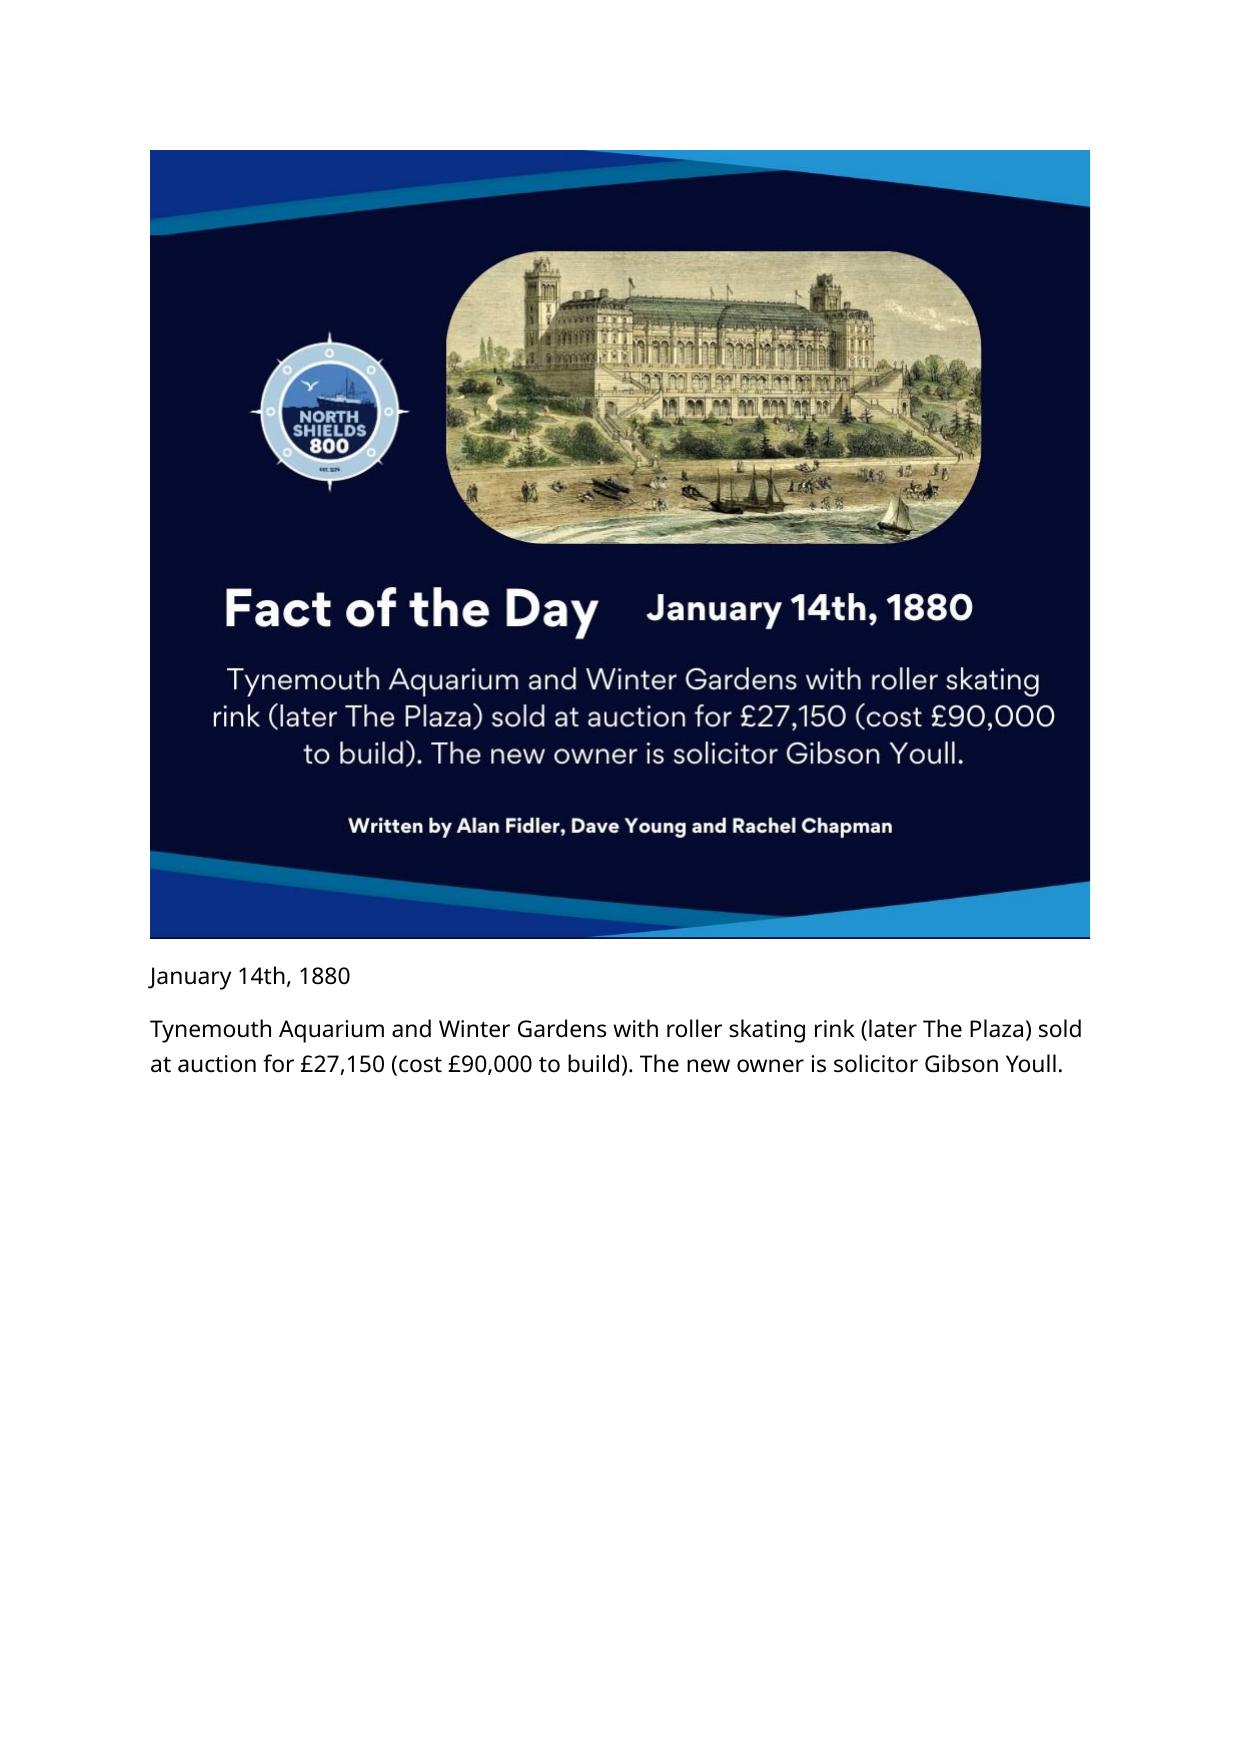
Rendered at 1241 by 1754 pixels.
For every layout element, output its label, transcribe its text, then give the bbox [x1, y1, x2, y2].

text Tynemouth Aquarium and Winter Gardens with roller skating rink (later The Plaza) sold at auction for £27,150 (cost £90,000 to build). The new owner is solicitor Gibson Youll. [150, 1012, 1090, 1080]
text January 14th, 1880 [150, 960, 1090, 991]
